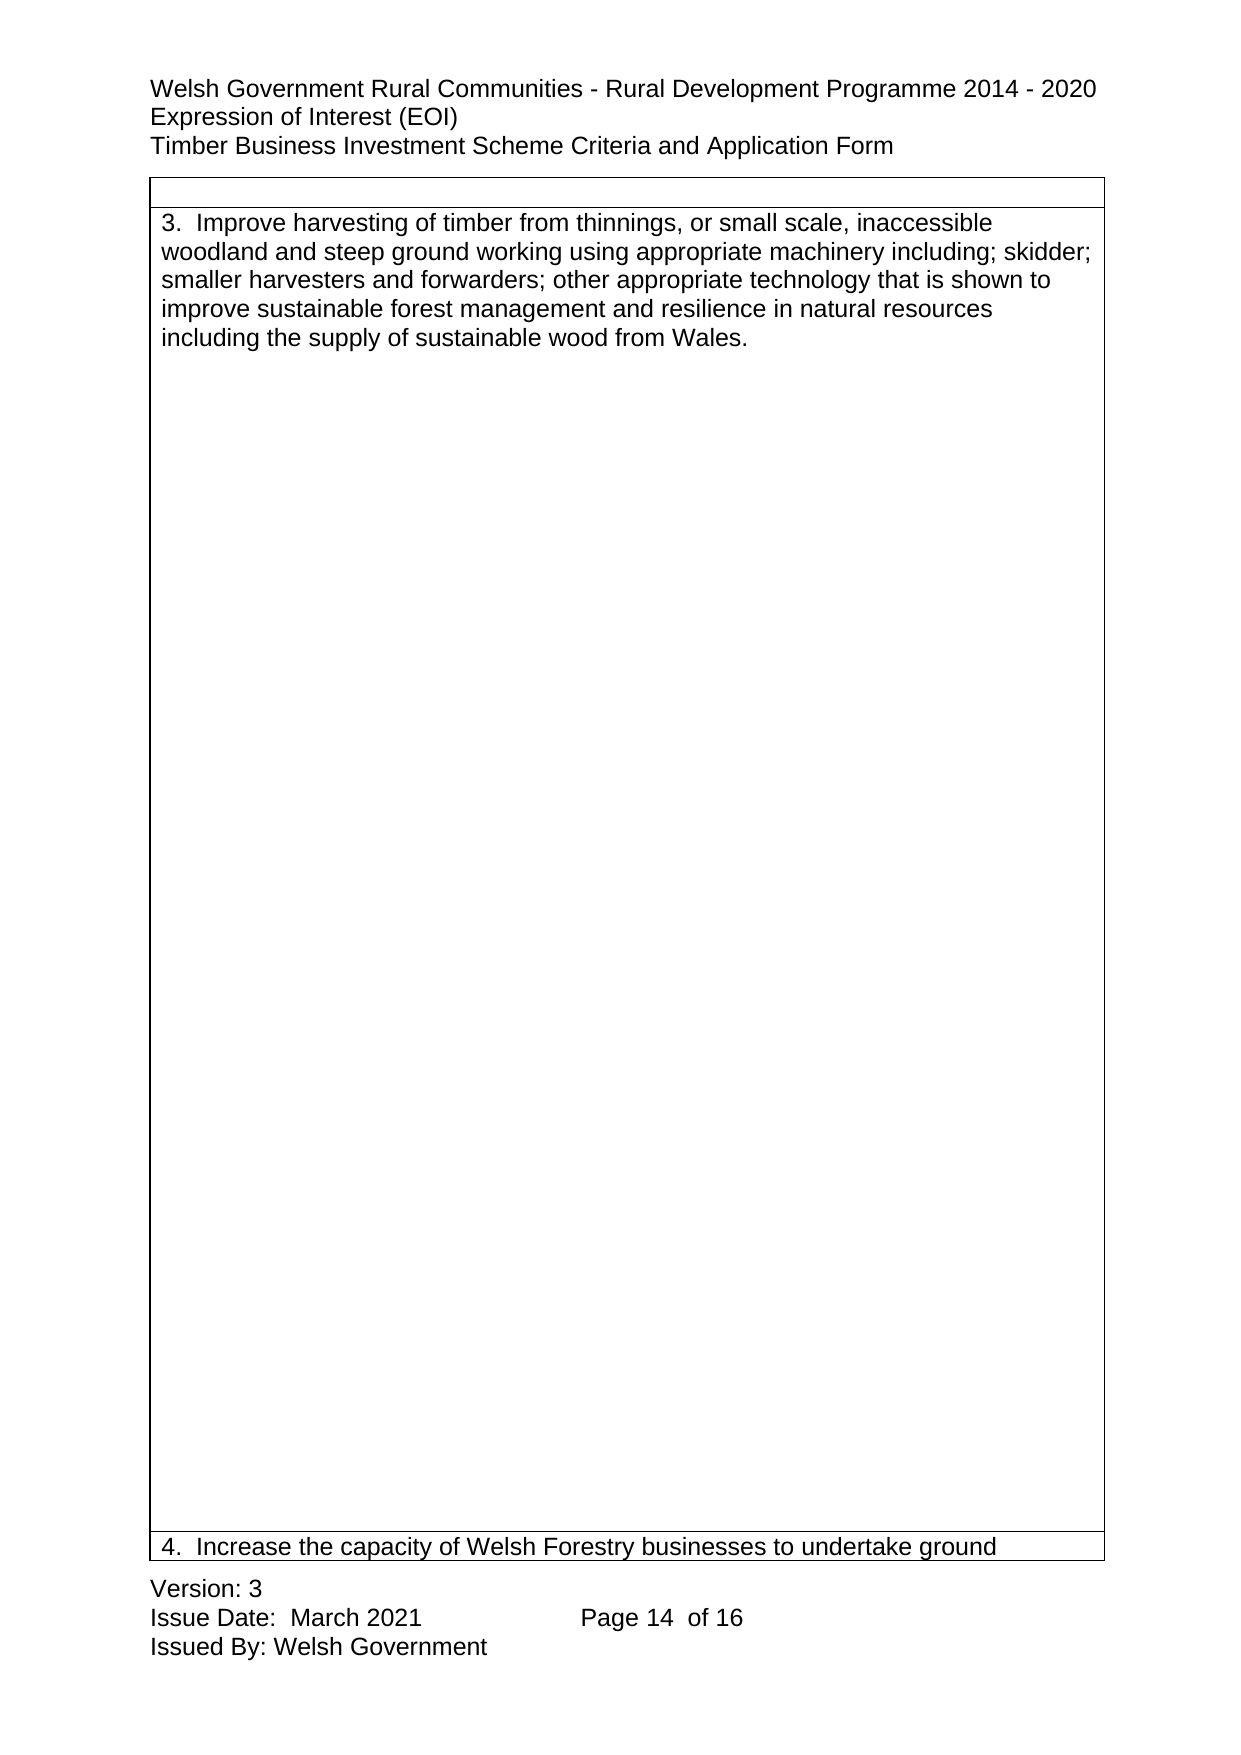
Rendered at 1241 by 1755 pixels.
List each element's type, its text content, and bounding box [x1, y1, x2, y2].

table_cell 3. Improve harvesting of timber from thinnings, or small scale, inaccessible woodland and steep ground working using appropriate machinery including; skidder; smaller harvesters and forwarders; other appropriate technology that is shown to improve sustainable forest management and resilience in natural resources including the supply of sustainable wood from Wales. [151, 208, 1104, 1531]
table_cell [151, 178, 1104, 207]
table_cell 4. Increase the capacity of Welsh Forestry businesses to undertake ground [151, 1532, 1104, 1560]
